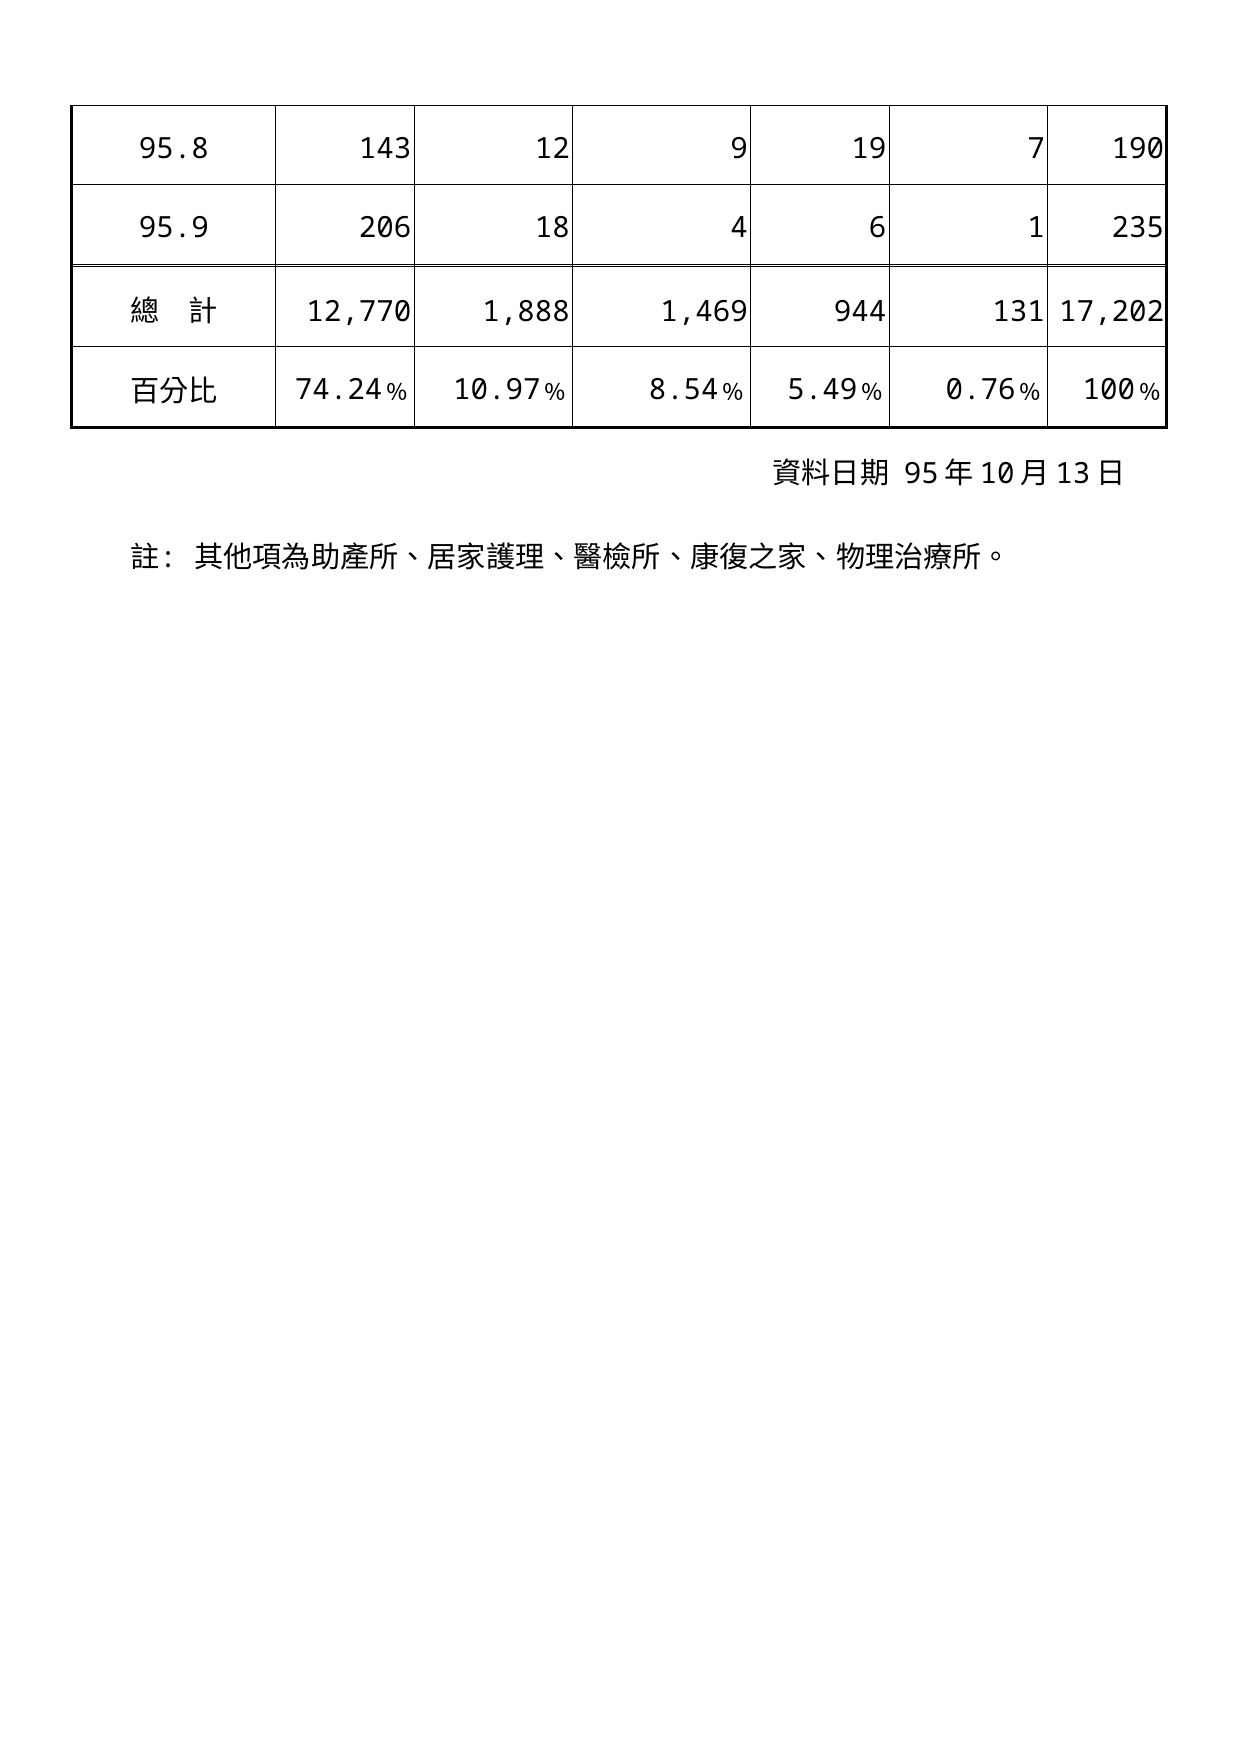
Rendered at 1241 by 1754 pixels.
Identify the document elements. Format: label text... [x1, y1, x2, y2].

table_cell 19 [751, 106, 889, 184]
table_cell 235 [1048, 185, 1165, 264]
table_cell 95.8 [73, 106, 275, 184]
table_cell 18 [415, 185, 572, 264]
table_cell 5.49﹪ [751, 347, 889, 426]
table_cell 100﹪ [1048, 347, 1165, 426]
table_cell 4 [573, 185, 750, 264]
table_cell 7 [890, 106, 1047, 184]
table_cell 74.24﹪ [276, 347, 414, 426]
table_cell 17,202 [1048, 267, 1165, 346]
table_cell 131 [890, 267, 1047, 346]
table_cell 944 [751, 267, 889, 346]
table_cell 總 計 [73, 267, 275, 346]
table_cell 190 [1048, 106, 1165, 184]
table_cell 6 [751, 185, 889, 264]
table_cell 143 [276, 106, 414, 184]
table_cell 10.97﹪ [415, 347, 572, 426]
table_cell 1 [890, 185, 1047, 264]
text 註: 其他項為助產所、居家護理、醫檢所、康復之家、物理治療所。 [130, 513, 1125, 575]
text 資料日期 95年10月13日 [130, 429, 1125, 492]
table_cell 12 [415, 106, 572, 184]
table_cell 12,770 [276, 267, 414, 346]
table_cell 1,888 [415, 267, 572, 346]
table_cell 9 [573, 106, 750, 184]
table_cell 1,469 [573, 267, 750, 346]
table_cell 8.54﹪ [573, 347, 750, 426]
table_cell 206 [276, 185, 414, 264]
table_cell 0.76﹪ [890, 347, 1047, 426]
table_cell 百分比 [73, 347, 275, 426]
table_cell 95.9 [73, 185, 275, 264]
